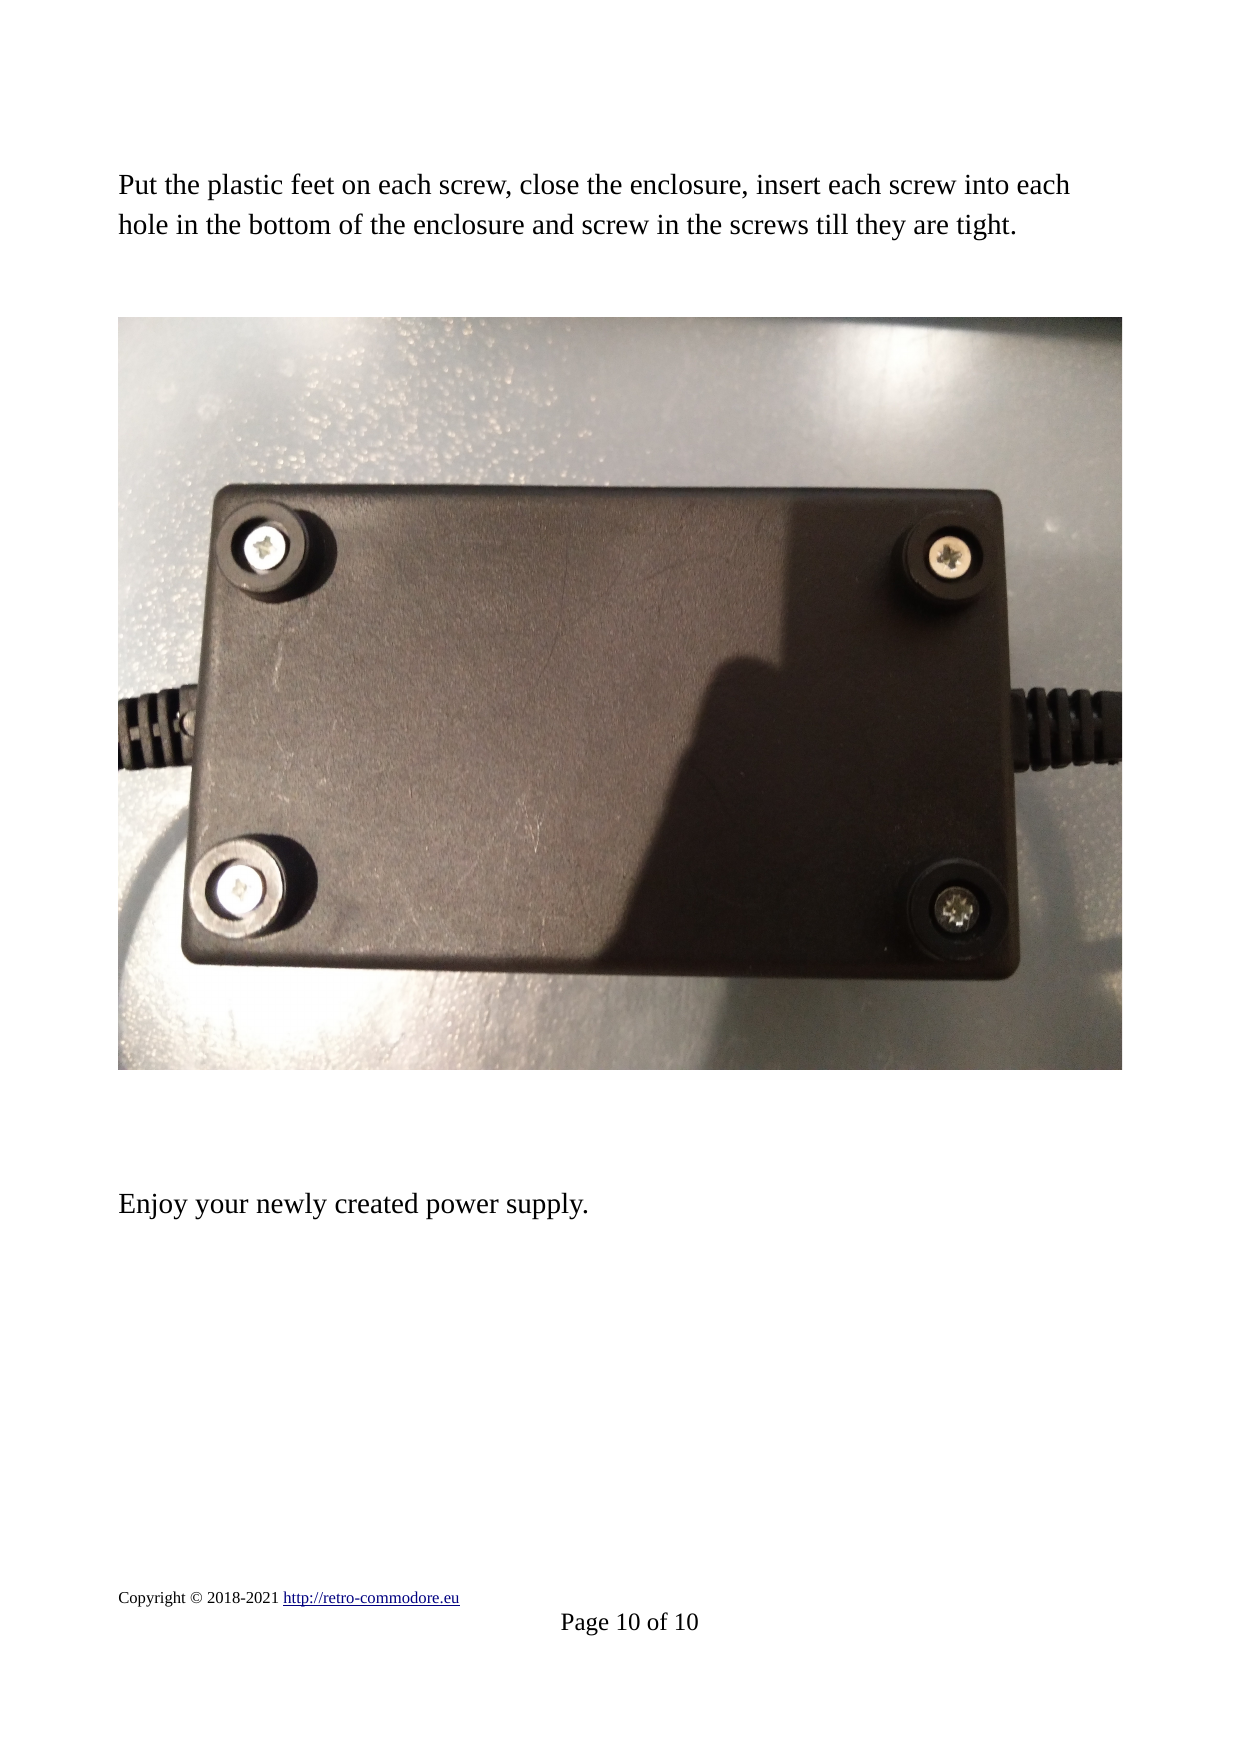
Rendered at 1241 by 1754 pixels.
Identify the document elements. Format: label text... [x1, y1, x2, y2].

text Put the plastic feet on each screw, close the enclosure, insert each screw into each hole in the bottom of the enclosure and screw in the screws till they are tight. [118, 167, 1122, 241]
picture [118, 317, 1123, 1070]
text Enjoy your newly created power supply. [118, 1186, 1122, 1220]
